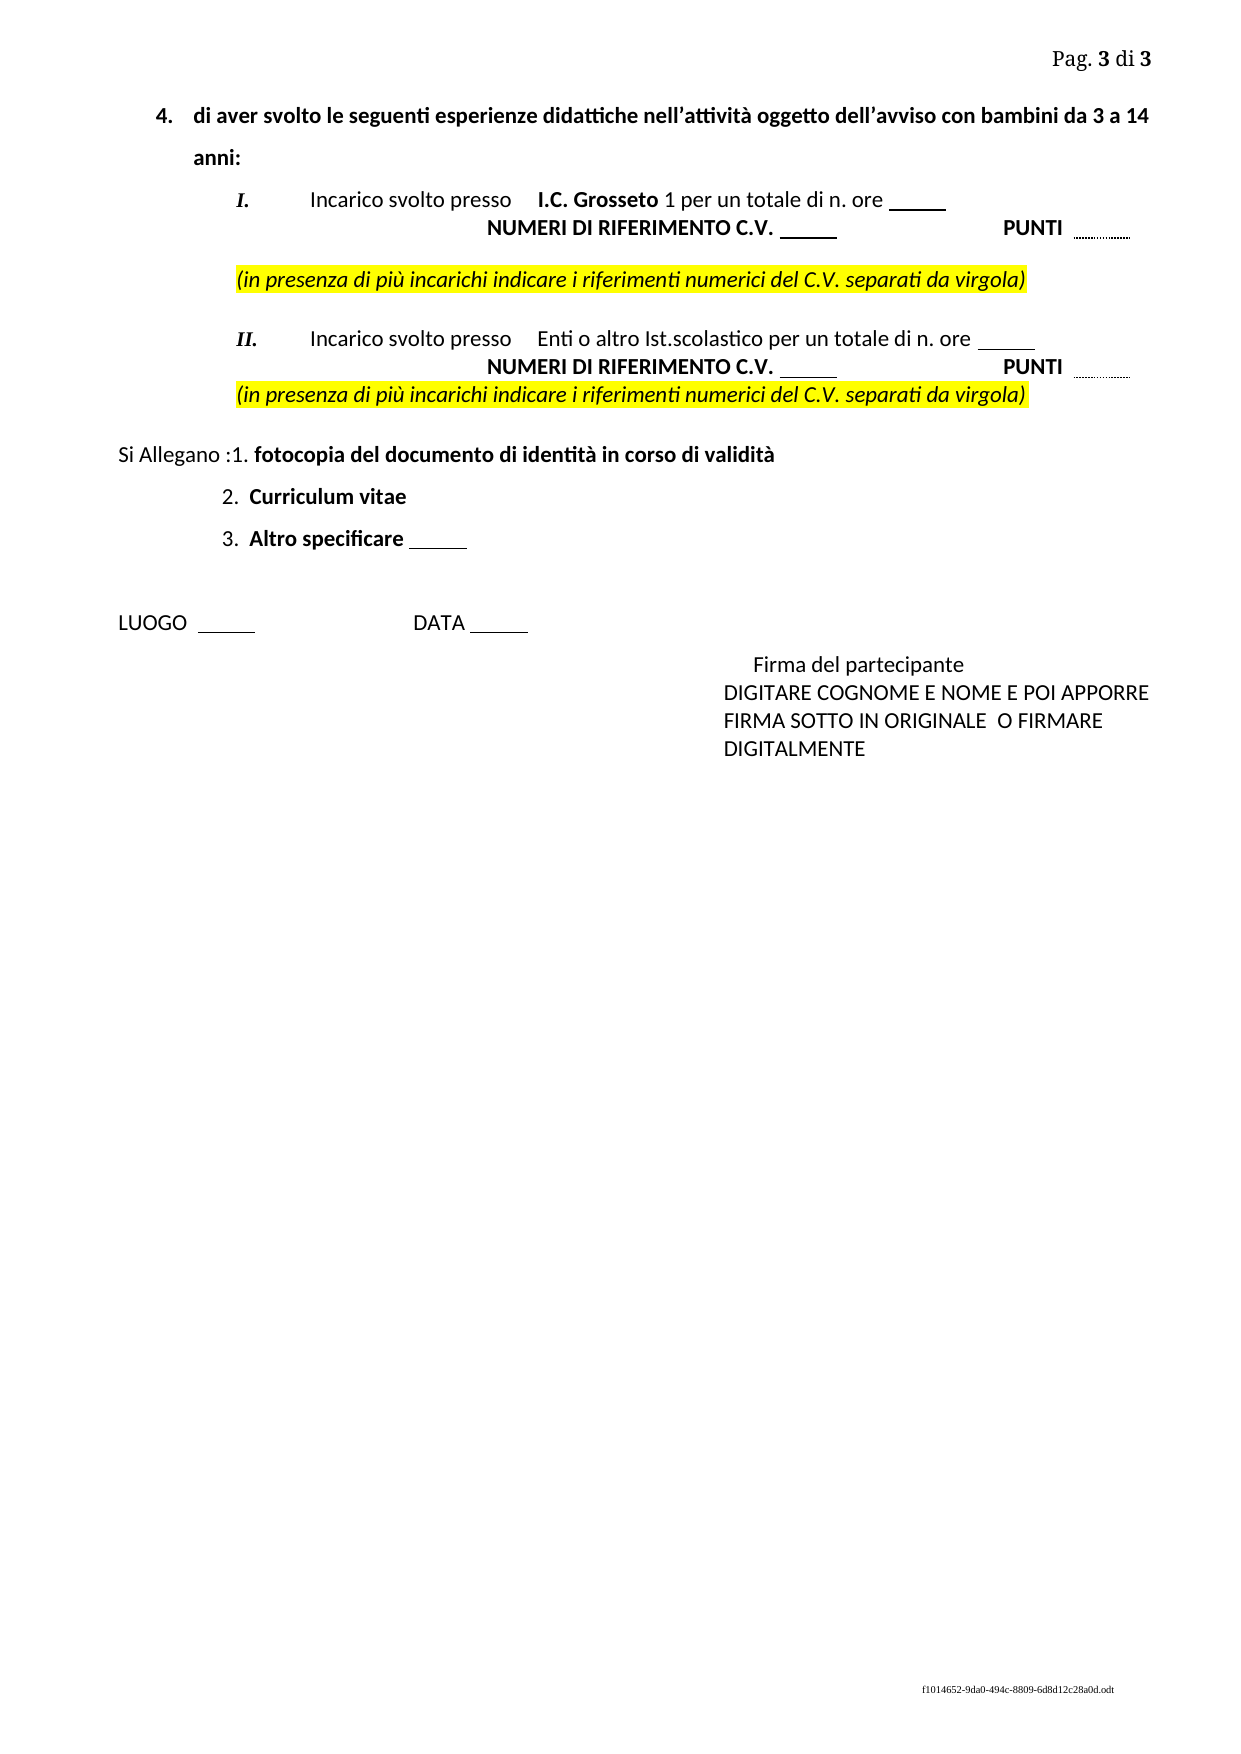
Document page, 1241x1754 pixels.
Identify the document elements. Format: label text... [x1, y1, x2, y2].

text 3. Altro specificare [192, 524, 1152, 552]
text NUMERI DI RIFERIMENTO C.V. PUNTI [487, 213, 1152, 265]
text (in presenza di più incarichi indicare i riferimenti numerici del C.V. separati da virgola) [236, 381, 1152, 408]
text (in presenza di più incarichi indicare i riferimenti numerici del C.V. separati da virgola) [236, 265, 1152, 321]
text Si Allegano :1. fotocopia del documento di identità in corso di validità [118, 440, 1152, 468]
list Incarico svolto presso I.C. Grosseto 1 per un totale di n. ore [236, 185, 1152, 213]
list Incarico svolto presso Enti o altro Ist.scolastico per un totale di n. ore [236, 324, 1152, 352]
text 2. Curriculum vitae [192, 482, 1152, 510]
text DIGITARE COGNOME E NOME E POI APPORRE FIRMA SOTTO IN ORIGINALE O FIRMARE DIGITALMENTE [723, 678, 1152, 762]
text LUOGO DATA [118, 608, 1152, 636]
text NUMERI DI RIFERIMENTO C.V. PUNTI [413, 352, 1152, 381]
list di aver svolto le seguenti esperienze didattiche nell’attività oggetto dell’avviso con bambini da 3 a 14 anni: [156, 101, 1152, 171]
text Firma del partecipante [753, 650, 1152, 678]
